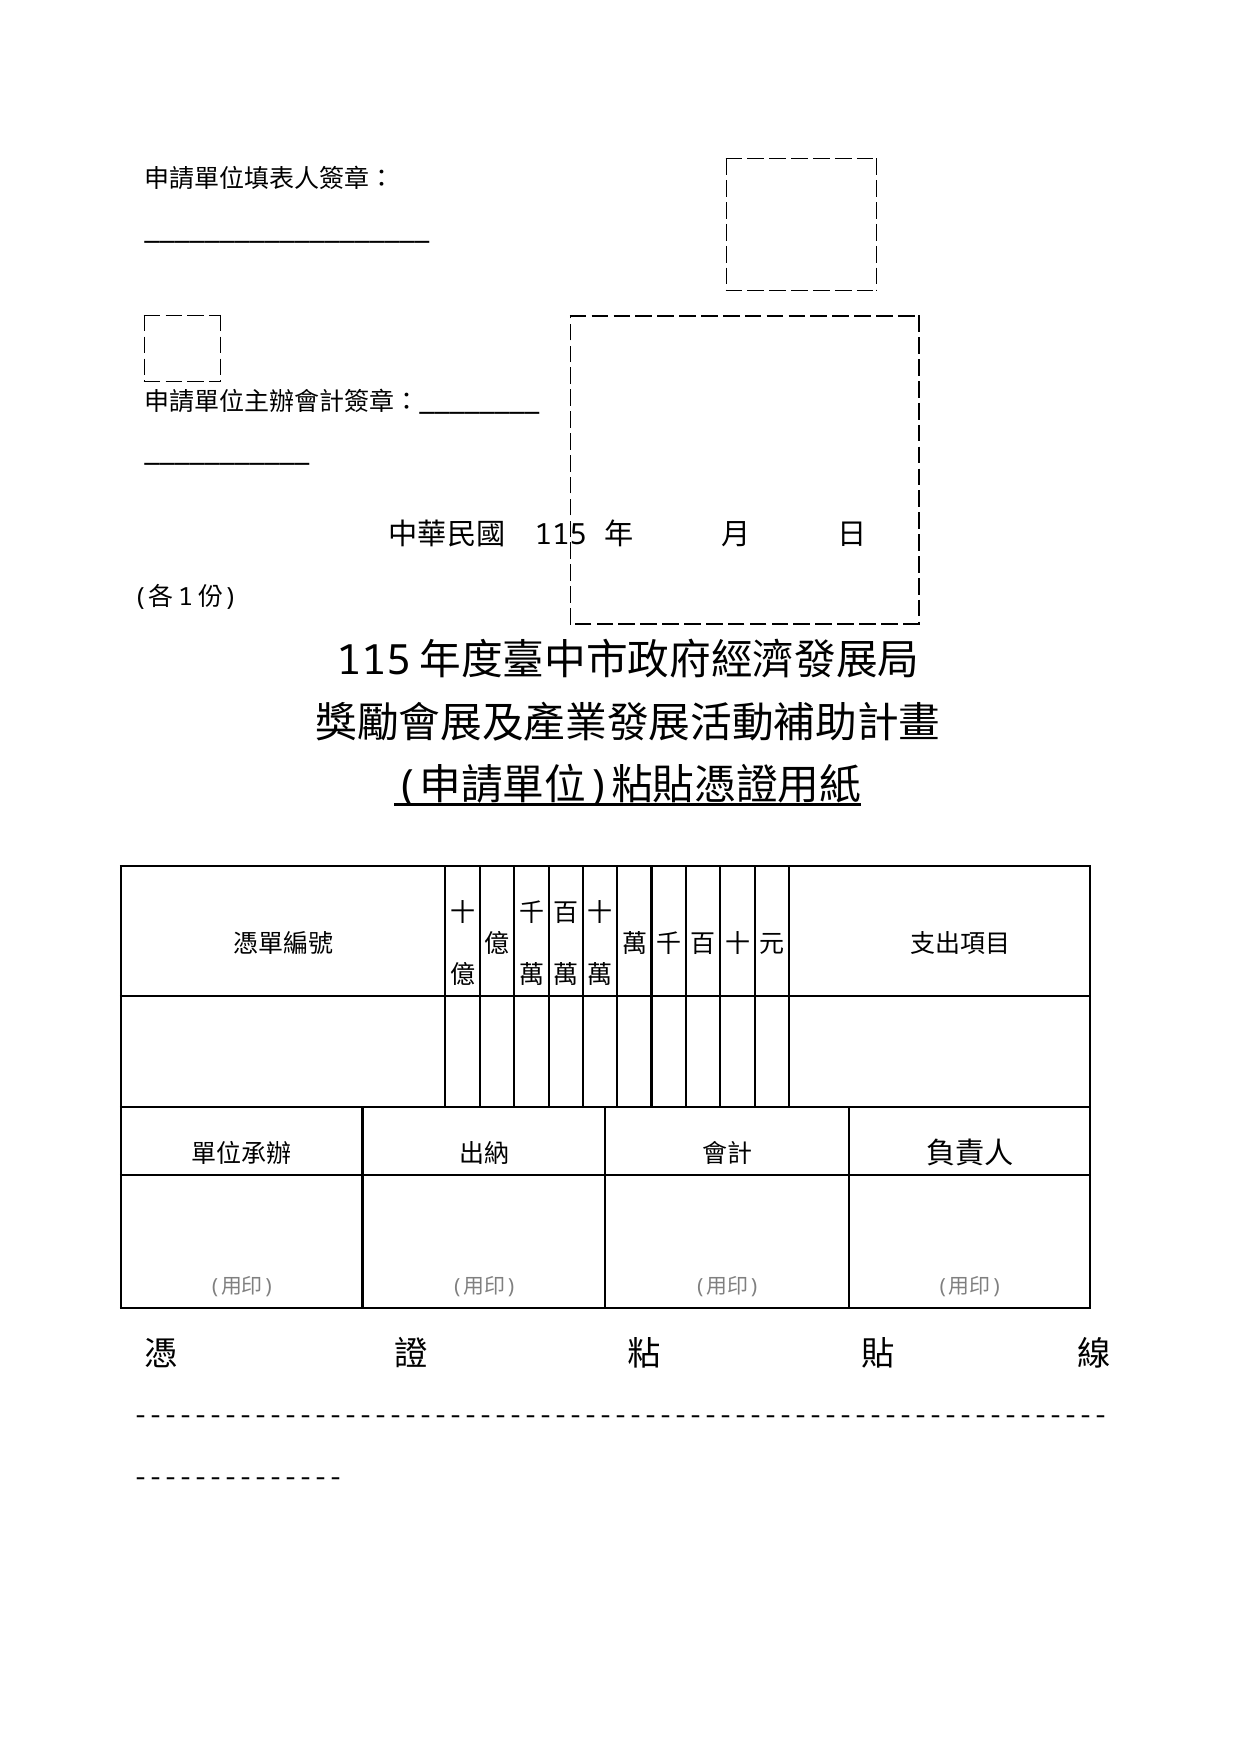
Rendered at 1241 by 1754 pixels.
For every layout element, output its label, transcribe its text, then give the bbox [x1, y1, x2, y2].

table_cell [550, 997, 582, 1106]
table_cell 負責人 [850, 1108, 1089, 1174]
table_cell [446, 997, 479, 1106]
table_cell [756, 997, 788, 1106]
table_cell [721, 997, 754, 1106]
table_header 百 萬 [550, 867, 582, 995]
table_cell [653, 997, 685, 1106]
text (各1份) [133, 552, 570, 615]
text 中華民國 115 年 月 日 [133, 490, 570, 552]
table_header [726, 158, 877, 290]
text ------------------------------------------------------------------------------- [133, 1372, 1122, 1497]
table_cell [122, 997, 444, 1106]
table_header 千 [653, 867, 685, 995]
table_cell [515, 997, 548, 1106]
table_cell [790, 997, 1089, 1106]
table_cell (用印) [850, 1176, 1089, 1307]
table_header 萬 [618, 867, 650, 995]
table_cell [584, 997, 616, 1106]
table_header [144, 315, 221, 381]
table_cell [481, 997, 513, 1106]
table_cell 單位承辦 [122, 1108, 361, 1174]
text (申請單位)粘貼憑證用紙 [133, 740, 1122, 802]
table_header 憑單編號 [122, 867, 444, 995]
table_cell [687, 997, 719, 1106]
text 憑 證 粘 貼 線 [133, 1309, 1122, 1372]
text [919, 552, 1122, 615]
table_header 支出項目 [790, 867, 1089, 995]
text 115年度臺中市政府經濟發展局 [133, 615, 1122, 677]
text 獎勵會展及產業發展活動補助計畫 [133, 677, 1122, 740]
table_header 申請單位及負責人用印： [570, 158, 1100, 625]
table_header 申請單位填表人簽章： ___________________ 申請單位主辦會計簽章：___________________ [133, 158, 557, 490]
table_cell 會計 [606, 1108, 848, 1174]
table_header 十 [721, 867, 754, 995]
table_header 十 萬 [584, 867, 616, 995]
table_cell (用印) [122, 1176, 361, 1307]
table_cell (用印) [606, 1176, 848, 1307]
table_header 億 [481, 867, 513, 995]
table_cell 出納 [364, 1108, 604, 1174]
table_header 百 [687, 867, 719, 995]
table_cell [618, 997, 650, 1106]
table_header 十 億 [446, 867, 479, 995]
table_header [557, 158, 715, 490]
table_cell (用印) [364, 1176, 604, 1307]
text 中華民國 115 年 月 日 [919, 490, 1122, 552]
table_header 千 萬 [515, 867, 548, 995]
table_header 元 [756, 867, 788, 995]
